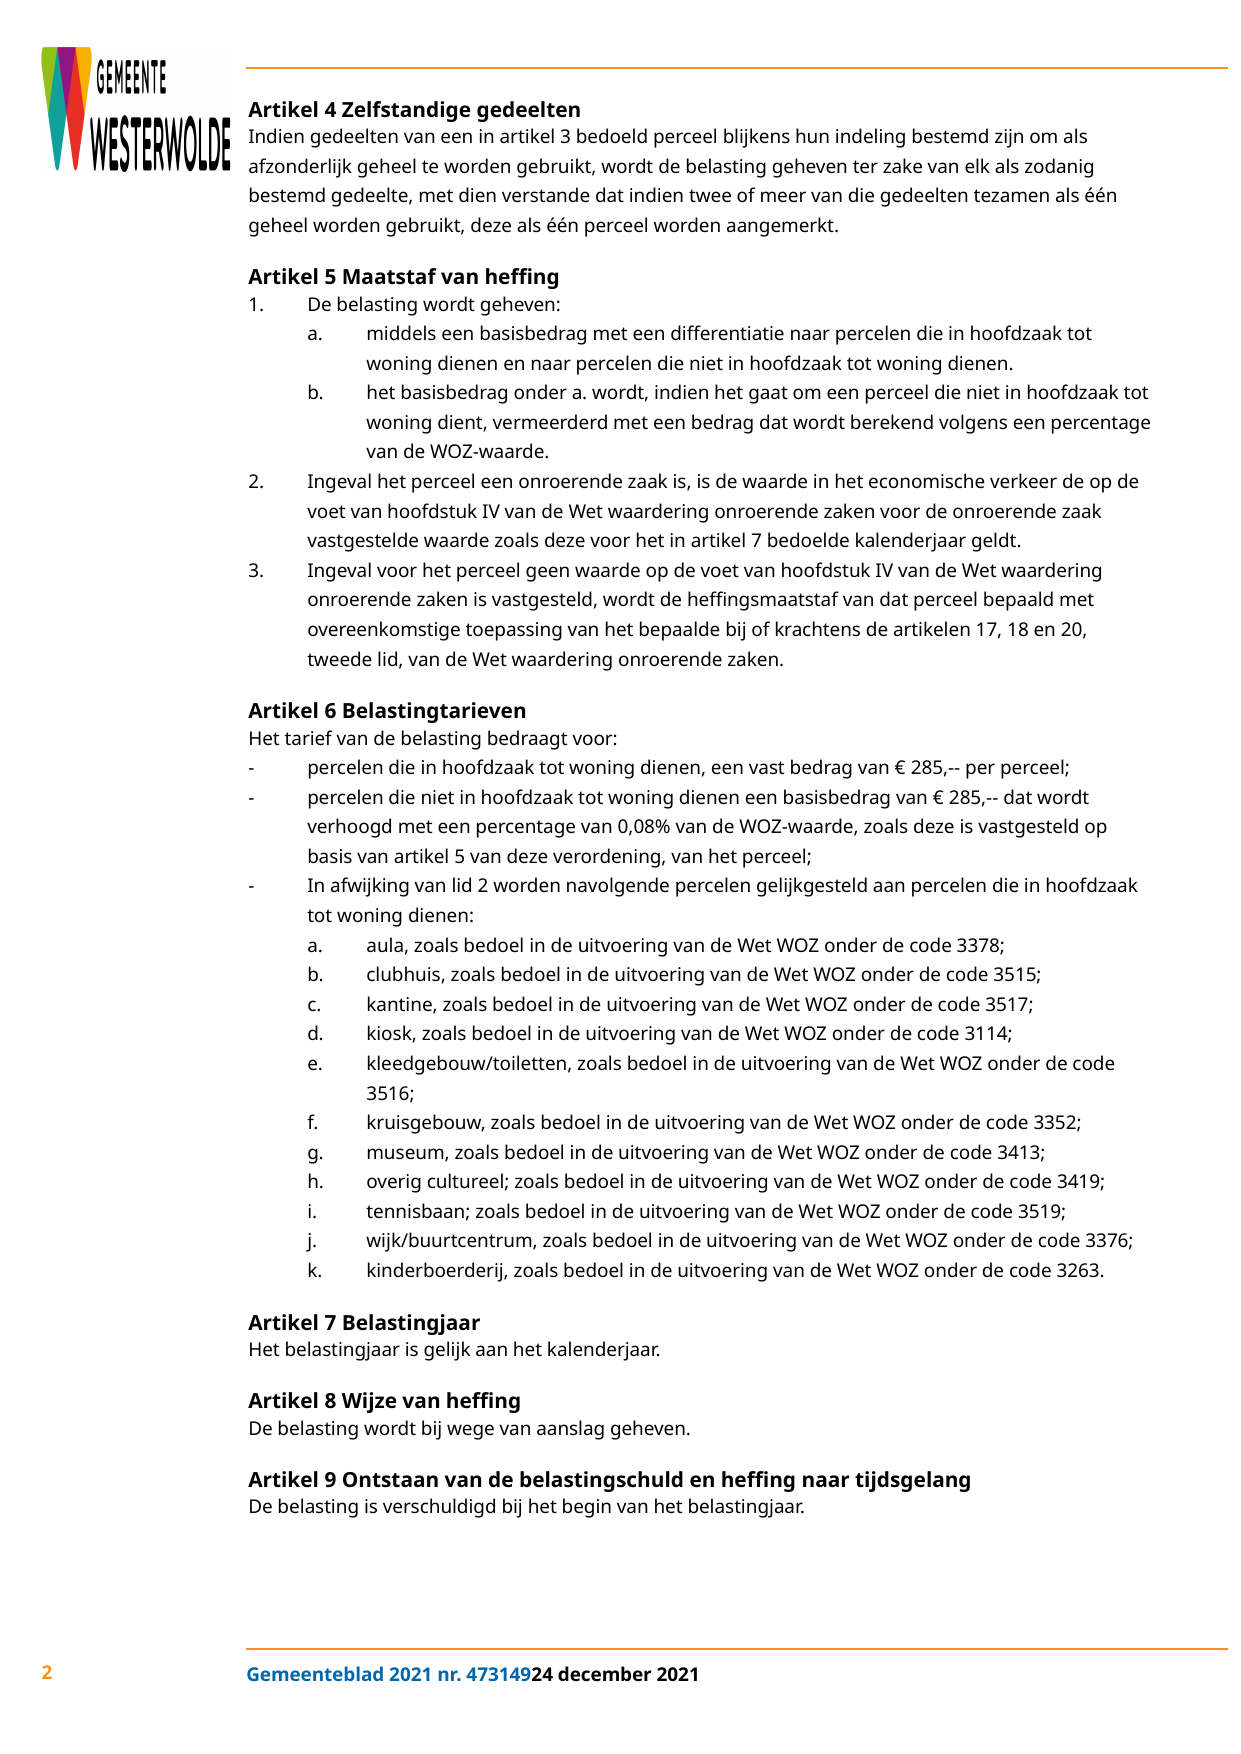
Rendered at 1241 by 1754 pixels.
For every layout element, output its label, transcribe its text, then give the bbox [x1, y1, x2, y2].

list tennisbaan; zoals bedoel in de uitvoering van de Wet WOZ onder de code 3519; [307, 1198, 1152, 1224]
list overig cultureel; zoals bedoel in de uitvoering van de Wet WOZ onder de code 3419; [307, 1168, 1152, 1194]
list aula, zoals bedoel in de uitvoering van de Wet WOZ onder de code 3378; [307, 932, 1152, 957]
text Indien gedeelten van een in artikel 3 bedoeld perceel blijkens hun indeling bestemd zijn om als afzonderlijk geheel te worden gebruikt, wordt de belasting geheven ter zake van elk als zodanig bestemd gedeelte, met dien verstande dat indien twee of meer van die gedeelten tezamen als één geheel worden gebruikt, deze als één perceel worden aangemerkt. [248, 123, 1152, 238]
text Artikel 4 Zelfstandige gedeelten [248, 95, 1152, 123]
text Artikel 5 Maatstaf van heffing [248, 262, 1152, 291]
text Het tarief van de belasting bedraagt voor: [248, 725, 1152, 750]
text Het belastingjaar is gelijk aan het kalenderjaar. [248, 1336, 1152, 1362]
list Ingeval het perceel een onroerende zaak is, is de waarde in het economische verkeer de op de voet van hoofdstuk IV van de Wet waardering onroerende zaken voor de onroerende zaak vastgestelde waarde zoals deze voor het in artikel 7 bedoelde kalenderjaar geldt. [248, 468, 1152, 553]
text Artikel 7 Belastingjaar [248, 1308, 1152, 1336]
list kantine, zoals bedoel in de uitvoering van de Wet WOZ onder de code 3517; [307, 991, 1152, 1017]
list clubhuis, zoals bedoel in de uitvoering van de Wet WOZ onder de code 3515; [307, 961, 1152, 987]
list De belasting wordt geheven: [248, 291, 1152, 317]
list Ingeval voor het perceel geen waarde op de voet van hoofdstuk IV van de Wet waardering onroerende zaken is vastgesteld, wordt de heffingsmaatstaf van dat perceel bepaald met overeenkomstige toepassing van het bepaalde bij of krachtens de artikelen 17, 18 en 20, tweede lid, van de Wet waardering onroerende zaken. [248, 557, 1152, 672]
picture [41, 47, 231, 172]
list wijk/buurtcentrum, zoals bedoel in de uitvoering van de Wet WOZ onder de code 3376; [307, 1228, 1152, 1253]
list kleedgebouw/toiletten, zoals bedoel in de uitvoering van de Wet WOZ onder de code 3516; [307, 1050, 1152, 1105]
text De belasting wordt bij wege van aanslag geheven. [248, 1415, 1152, 1441]
text Artikel 6 Belastingtarieven [248, 696, 1152, 725]
list middels een basisbedrag met een differentiatie naar percelen die in hoofdzaak tot woning dienen en naar percelen die niet in hoofdzaak tot woning dienen. [307, 320, 1152, 376]
text Artikel 9 Ontstaan van de belastingschuld en heffing naar tijdsgelang [248, 1465, 1152, 1494]
list kiosk, zoals bedoel in de uitvoering van de Wet WOZ onder de code 3114; [307, 1021, 1152, 1046]
list percelen die in hoofdzaak tot woning dienen, een vast bedrag van € 285,-- per perceel; [248, 754, 1152, 780]
text De belasting is verschuldigd bij het begin van het belastingjaar. [248, 1494, 1152, 1519]
list het basisbedrag onder a. wordt, indien het gaat om een perceel die niet in hoofdzaak tot woning dient, vermeerderd met een bedrag dat wordt berekend volgens een percentage van de WOZ-waarde. [307, 379, 1152, 464]
list In afwijking van lid 2 worden navolgende percelen gelijkgesteld aan percelen die in hoofdzaak tot woning dienen: [248, 873, 1152, 928]
list kruisgebouw, zoals bedoel in de uitvoering van de Wet WOZ onder de code 3352; [307, 1109, 1152, 1135]
list museum, zoals bedoel in de uitvoering van de Wet WOZ onder de code 3413; [307, 1139, 1152, 1164]
text Artikel 8 Wijze van heffing [248, 1386, 1152, 1415]
list percelen die niet in hoofdzaak tot woning dienen een basisbedrag van € 285,-- dat wordt verhoogd met een percentage van 0,08% van de WOZ-waarde, zoals deze is vastgesteld op basis van artikel 5 van deze verordening, van het perceel; [248, 784, 1152, 869]
list kinderboerderij, zoals bedoel in de uitvoering van de Wet WOZ onder de code 3263. [307, 1257, 1152, 1283]
